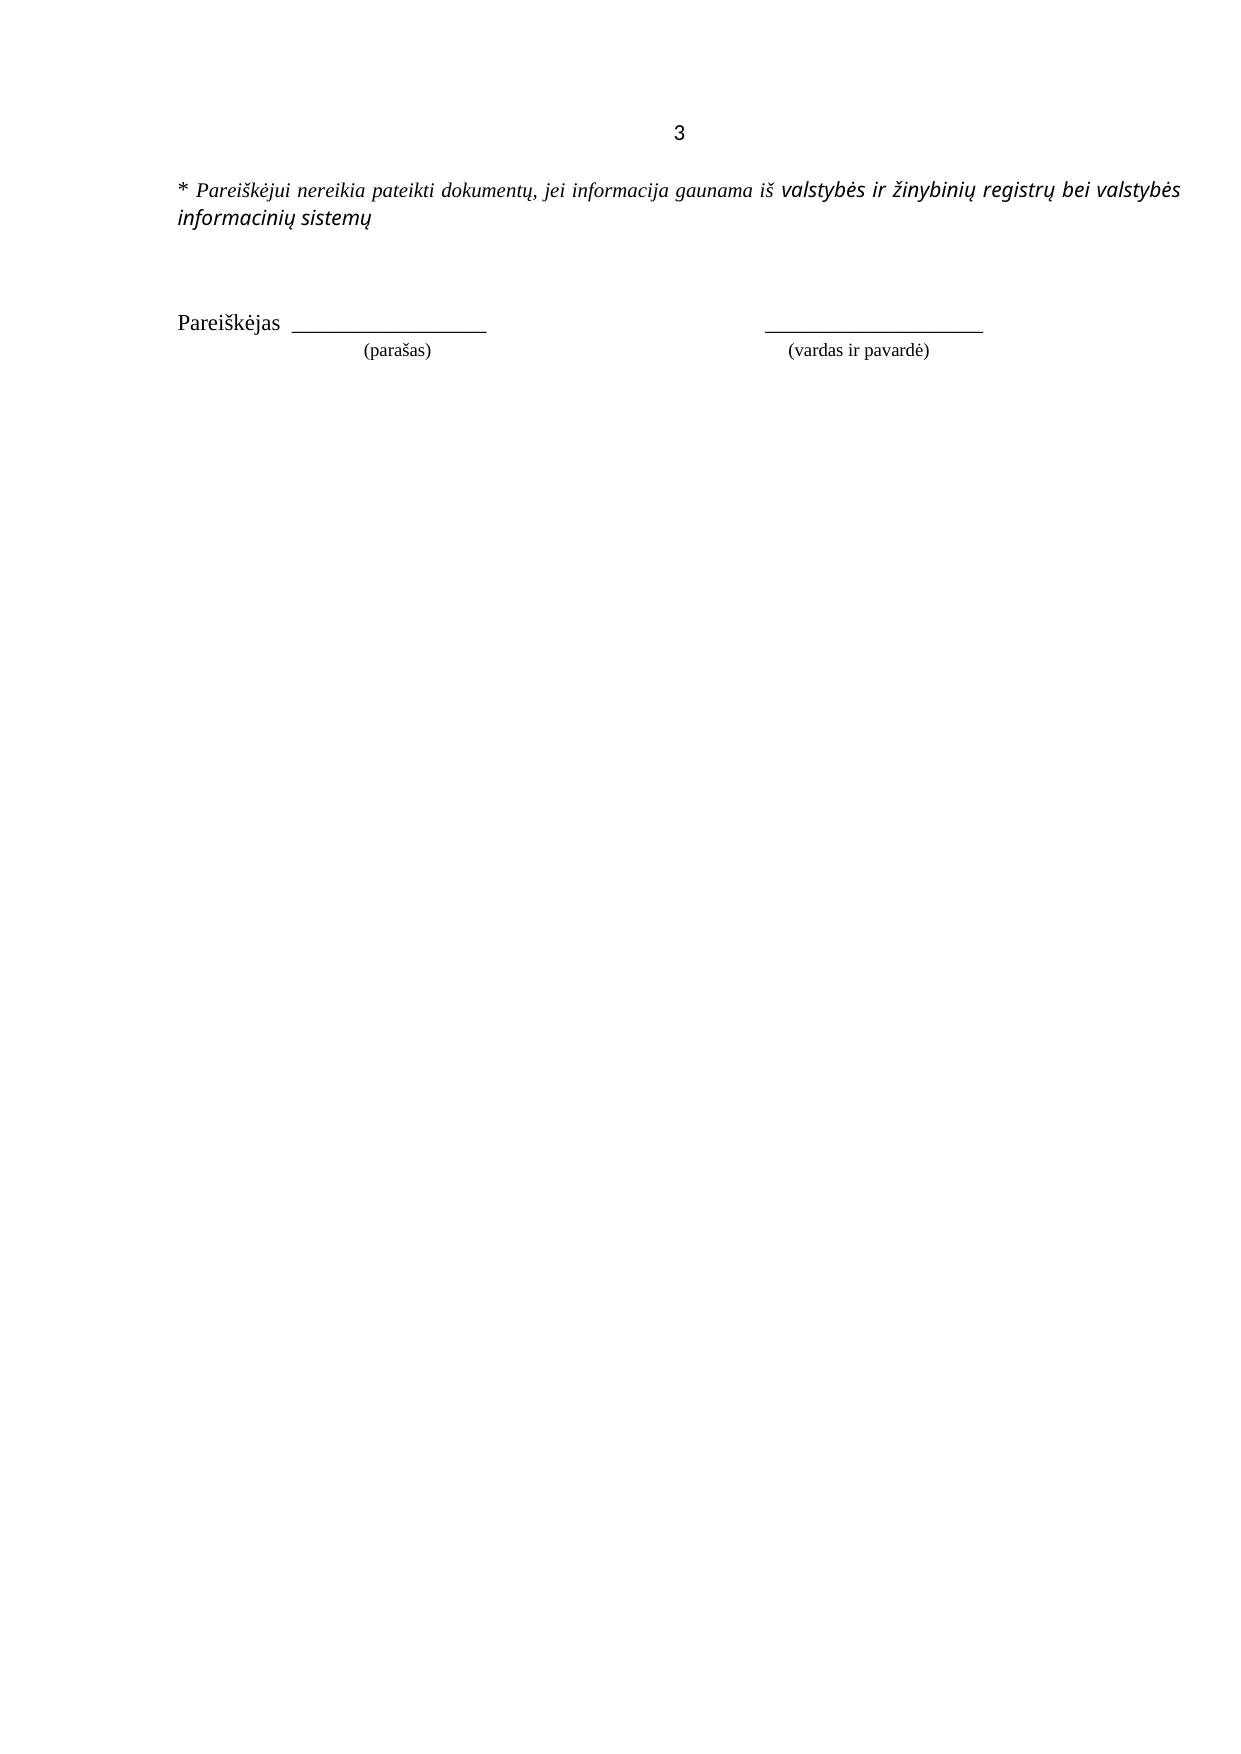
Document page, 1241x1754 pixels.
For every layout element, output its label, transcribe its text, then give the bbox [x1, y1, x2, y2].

text Pareiškėjas _________________ ___________________ (parašas) (vardas ir pavardė) [177, 308, 1181, 361]
text * Pareiškėjui nereikia pateikti dokumentų, jei informacija gaunama iš valstybės ir žinybinių registrų bei valstybės informacinių sistemų [177, 175, 1184, 232]
